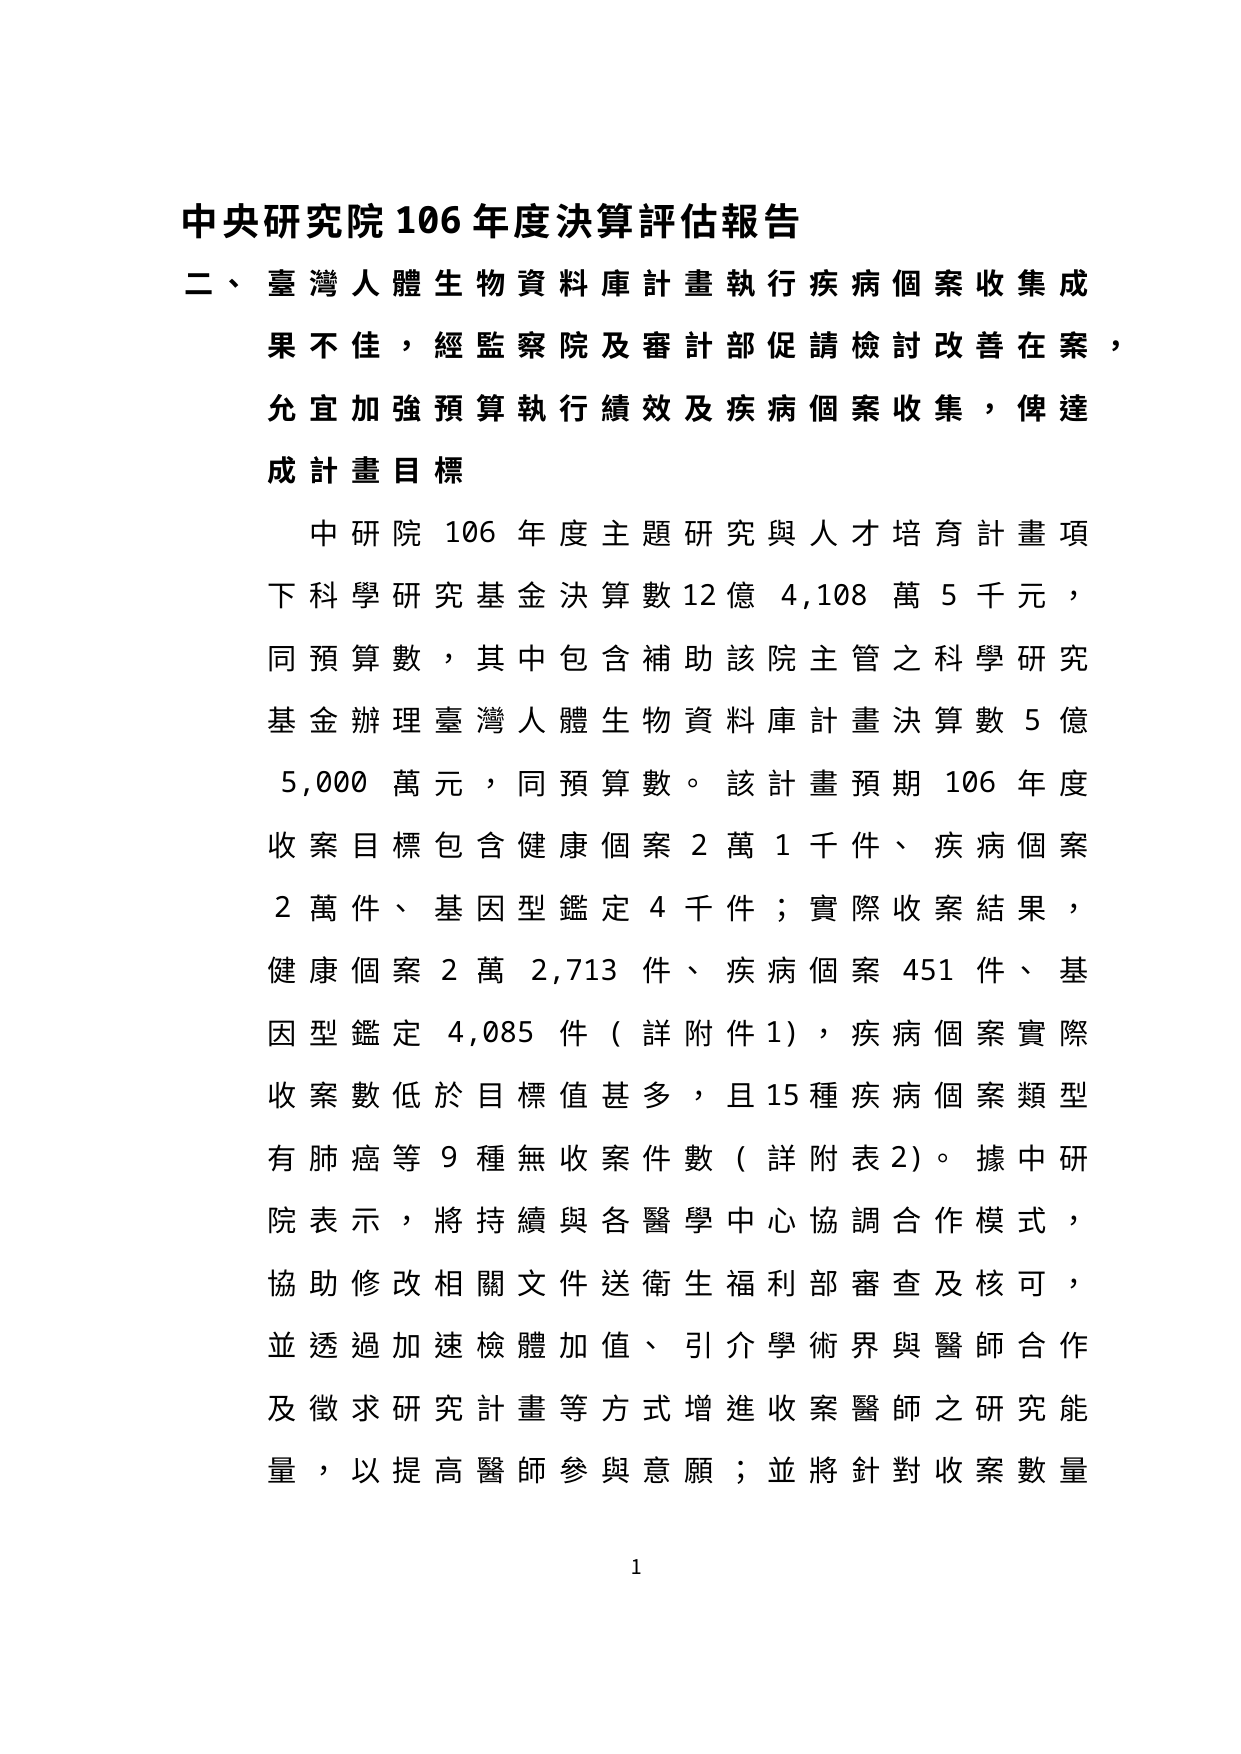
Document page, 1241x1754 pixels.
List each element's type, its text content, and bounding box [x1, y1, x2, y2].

text 中研院106年度主題研究與人才培育計畫項下科學研究基金決算數12億4,108萬5千元，同預算數，其中包含補助該院主管之科學研究基金辦理臺灣人體生物資料庫計畫決算數5億5,000萬元，同預算數。該計畫預期106年度收案目標包含健康個案2萬1千件、疾病個案2萬件、基因型鑑定4千件；實際收案結果，健康個案2萬2,713件、疾病個案451件、基因型鑑定4,085件(詳附件1)，疾病個案實際收案數低於目標值甚多，且15種疾病個案類型有肺癌等9種無收案件數(詳附表2)。據中研院表示，將持續與各醫學中心協調合作模式，協助修改相關文件送衛生福利部審查及核可，並透過加速檢體加值、引介學術界與醫師合作及徵求研究計畫等方式增進收案醫師之研究能量，以提高醫師參與意願；並將針對收案數量 [237, 490, 1095, 1490]
text 二、臺灣人體生物資料庫計畫執行疾病個案收集成果不佳，經監察院及審計部促請檢討改善在案，允宜加強預算執行績效及疾病個案收集，俾達成計畫目標 [178, 240, 1095, 490]
text 中央研究院106年度決算評估報告 [178, 177, 1095, 240]
